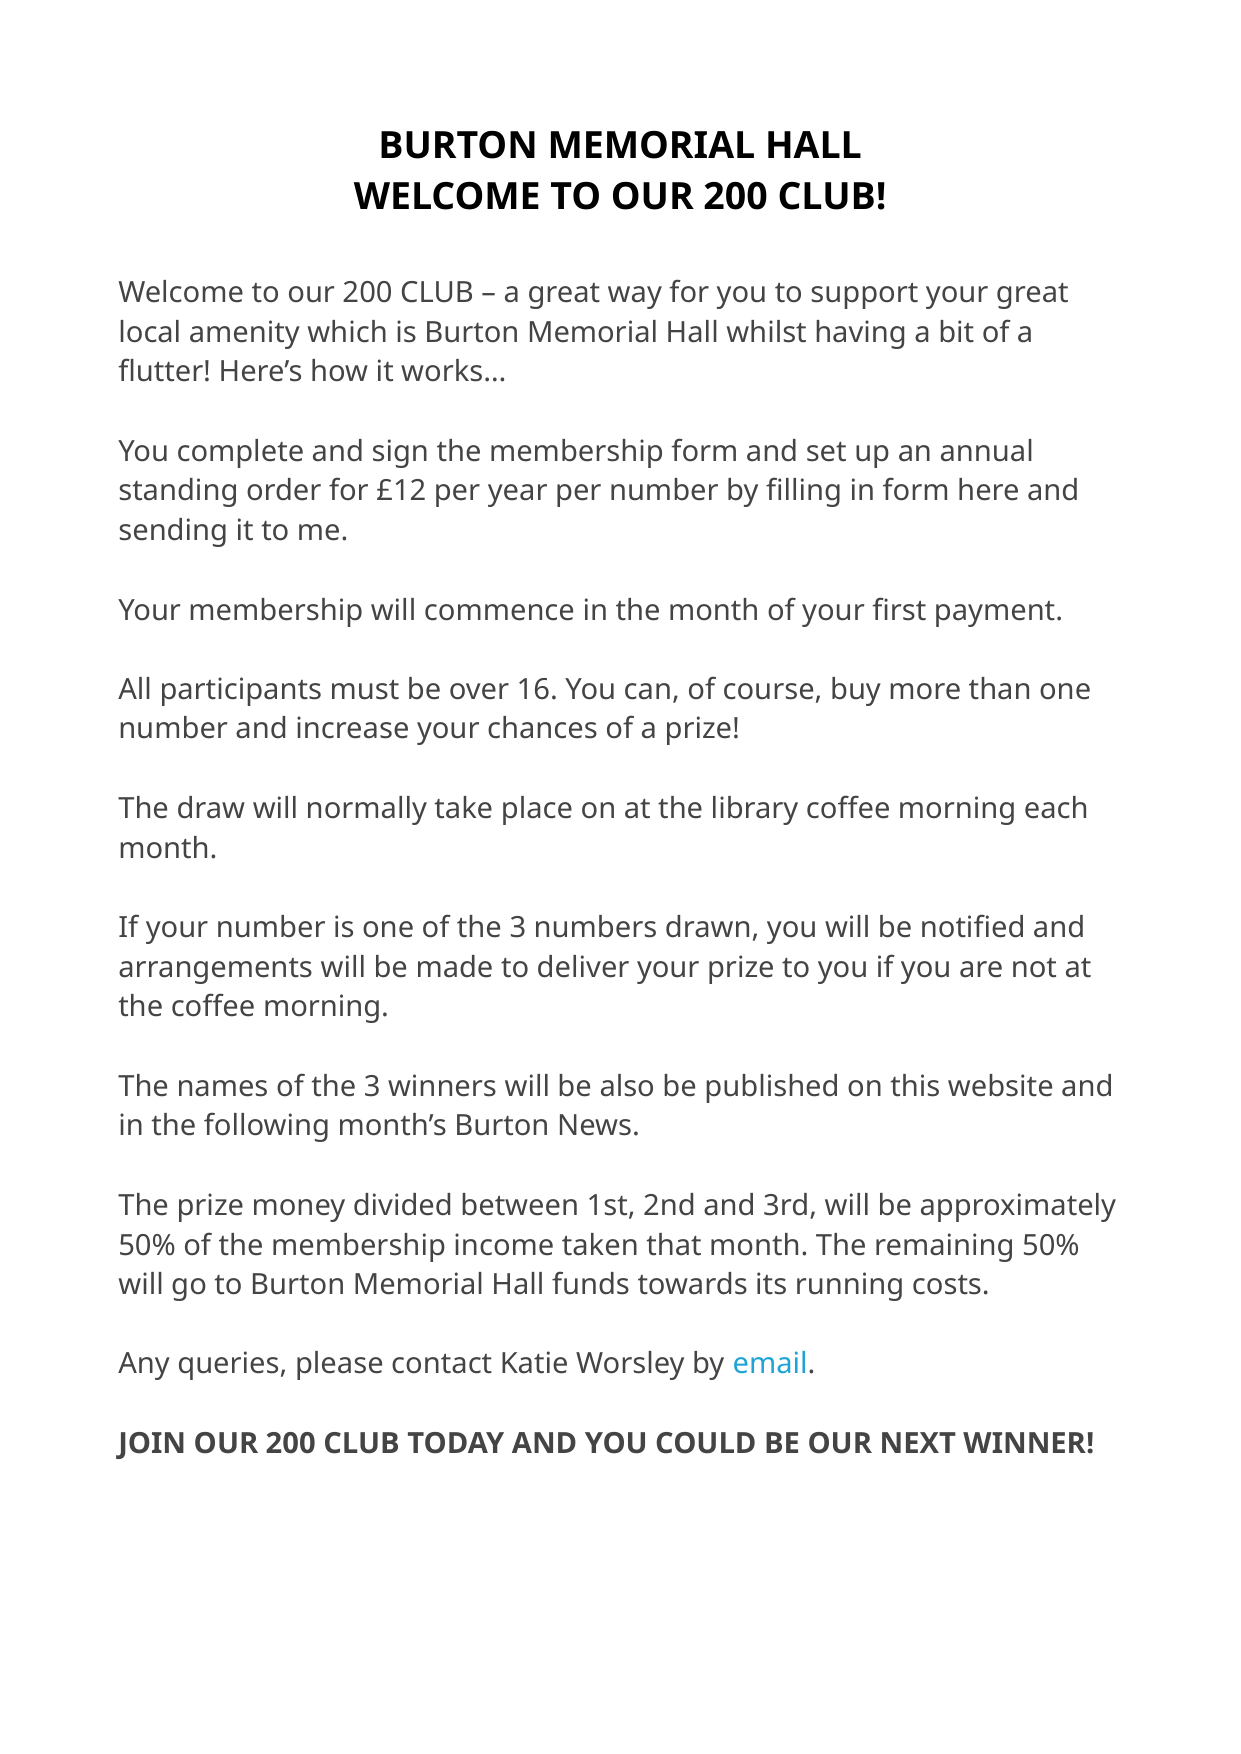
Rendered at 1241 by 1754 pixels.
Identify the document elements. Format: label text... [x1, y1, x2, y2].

text BURTON MEMORIAL HALL [118, 118, 1122, 169]
text Welcome to our 200 CLUB – a great way for you to support your great local amenity which is Burton Memorial Hall whilst having a bit of a flutter! Here’s how it works… You complete and sign the membership form and set up an annual standing order for £12 per year per number by filling in form here and sending it to me. Your membership will commence in the month of your first payment. All participants must be over 16. You can, of course, buy more than one number and increase your chances of a prize! The draw will normally take place on at the library coffee morning each month. If your number is one of the 3 numbers drawn, you will be notified and arrangements will be made to deliver your prize to you if you are not at the coffee morning. The names of the 3 winners will be also be published on this website and in the following month’s Burton News. The prize money divided between 1st, 2nd and 3rd, will be approximately 50% of the membership income taken that month. The remaining 50% will go to Burton Memorial Hall funds towards its running costs. Any queries, please contact Katie Worsley by email. JOIN OUR 200 CLUB TODAY AND YOU COULD BE OUR NEXT WINNER! [118, 271, 1122, 1462]
text WELCOME TO OUR 200 CLUB! [118, 169, 1122, 220]
